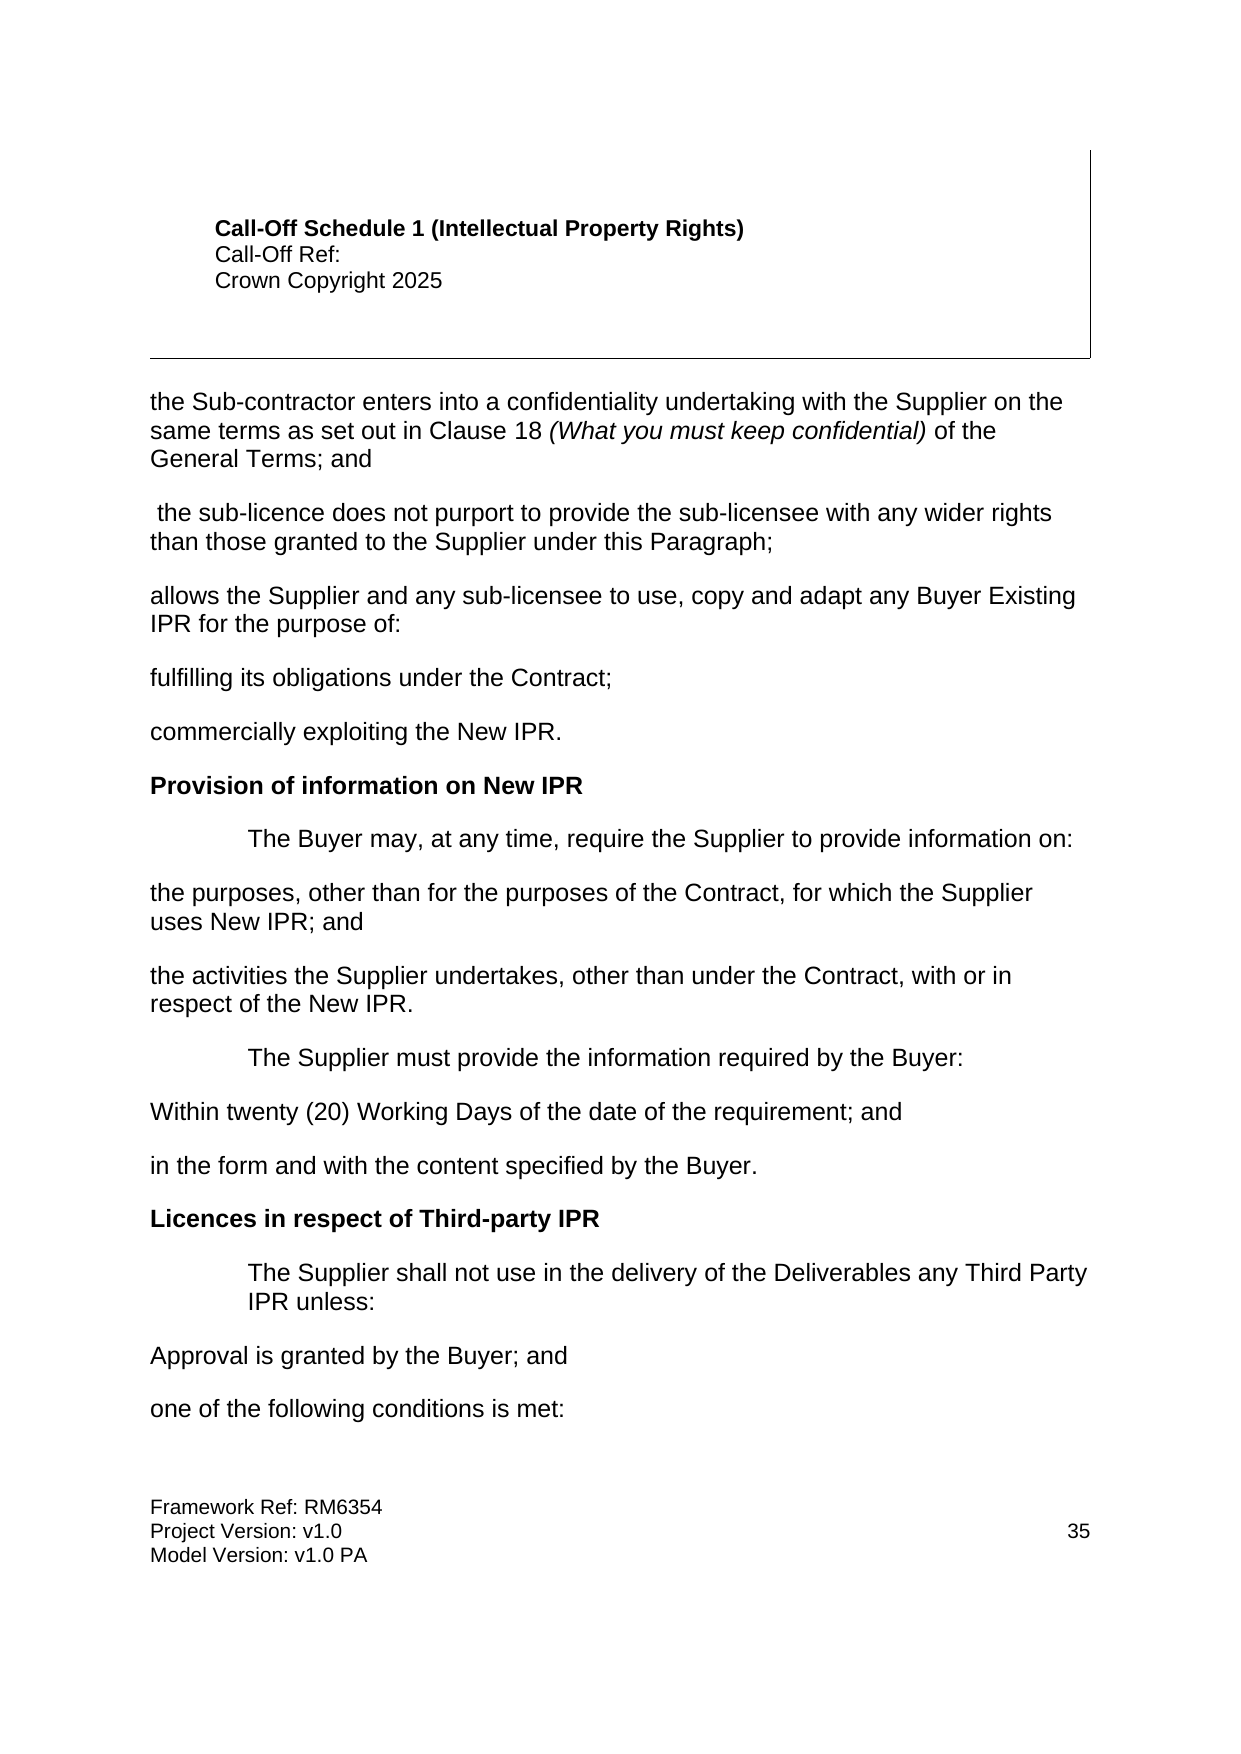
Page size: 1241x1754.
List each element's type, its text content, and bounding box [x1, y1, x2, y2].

subtitle allows the Supplier and any sub-licensee to use, copy and adapt any Buyer Existing IPR for the purpose of: [150, 581, 1090, 638]
subtitle commercially exploiting the New IPR. [150, 717, 1090, 746]
subtitle The Buyer may, at any time, require the Supplier to provide information on: [247, 824, 1090, 853]
subtitle fulfilling its obligations under the Contract; [150, 663, 1090, 692]
subtitle the Sub-contractor enters into a confidentiality undertaking with the Supplier on the same terms as set out in Clause 18 (What you must keep confidential) of the General Terms; and [150, 387, 1090, 473]
subtitle Within twenty (20) Working Days of the date of the requirement; and [150, 1097, 1090, 1126]
subtitle Approval is granted by the Buyer; and [150, 1341, 1090, 1369]
subtitle the purposes, other than for the purposes of the Contract, for which the Supplier uses New IPR; and [150, 878, 1090, 936]
subtitle The Supplier must provide the information required by the Buyer: [247, 1043, 1090, 1072]
subtitle the sub-licence does not purport to provide the sub-licensee with any wider rights than those granted to the Supplier under this Paragraph; [150, 498, 1090, 556]
subtitle one of the following conditions is met: [150, 1394, 1090, 1423]
subtitle The Supplier shall not use in the delivery of the Deliverables any Third Party IPR unless: [247, 1258, 1090, 1316]
subtitle Provision of information on New IPR [150, 771, 1090, 799]
subtitle the activities the Supplier undertakes, other than under the Contract, with or in respect of the New IPR. [150, 961, 1090, 1018]
subtitle in the form and with the content specified by the Buyer. [150, 1151, 1090, 1179]
subtitle Licences in respect of Third-party IPR [150, 1204, 1090, 1233]
